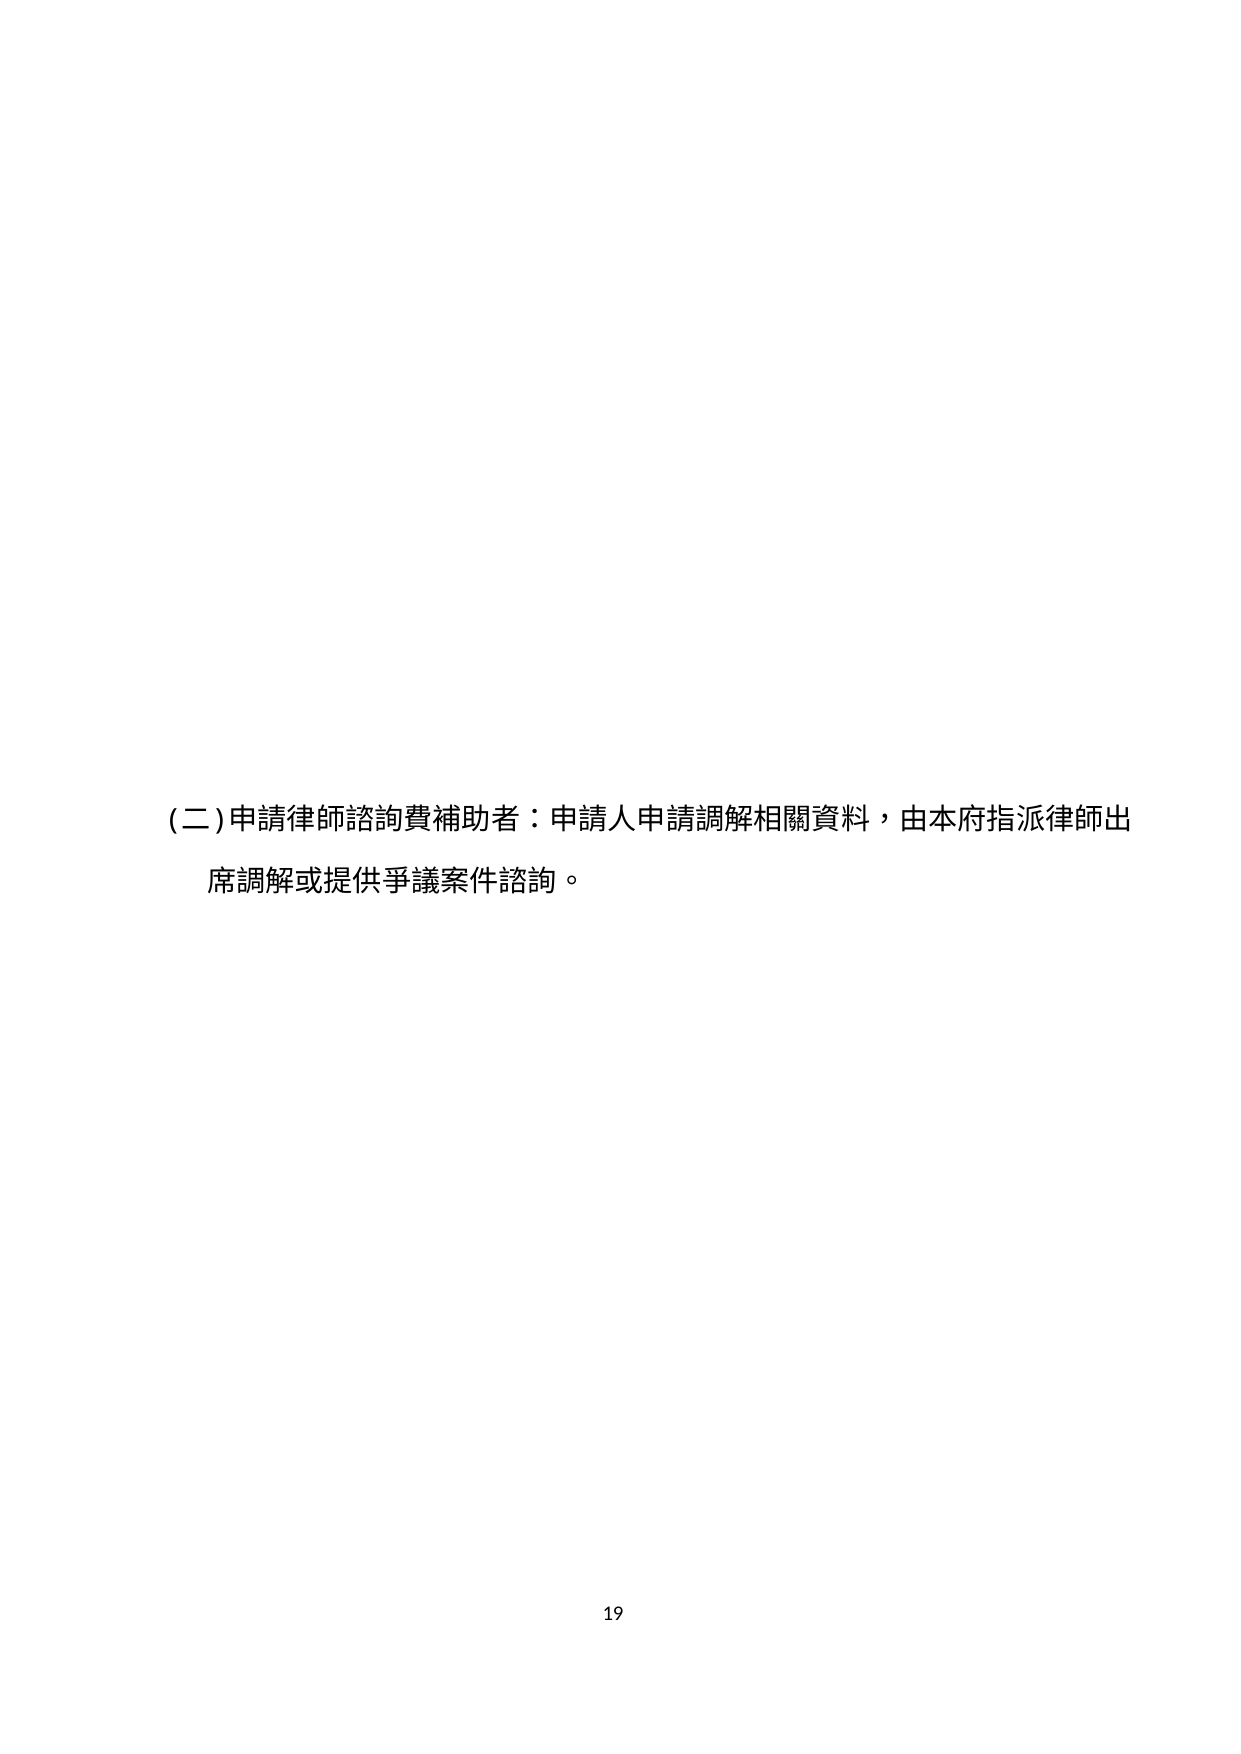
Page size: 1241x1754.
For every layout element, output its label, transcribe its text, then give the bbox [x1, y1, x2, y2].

text (二)申請律師諮詢費補助者：申請人申請調解相關資料，由本府指派律師出席調解或提供爭議案件諮詢。 [59, 775, 1137, 900]
